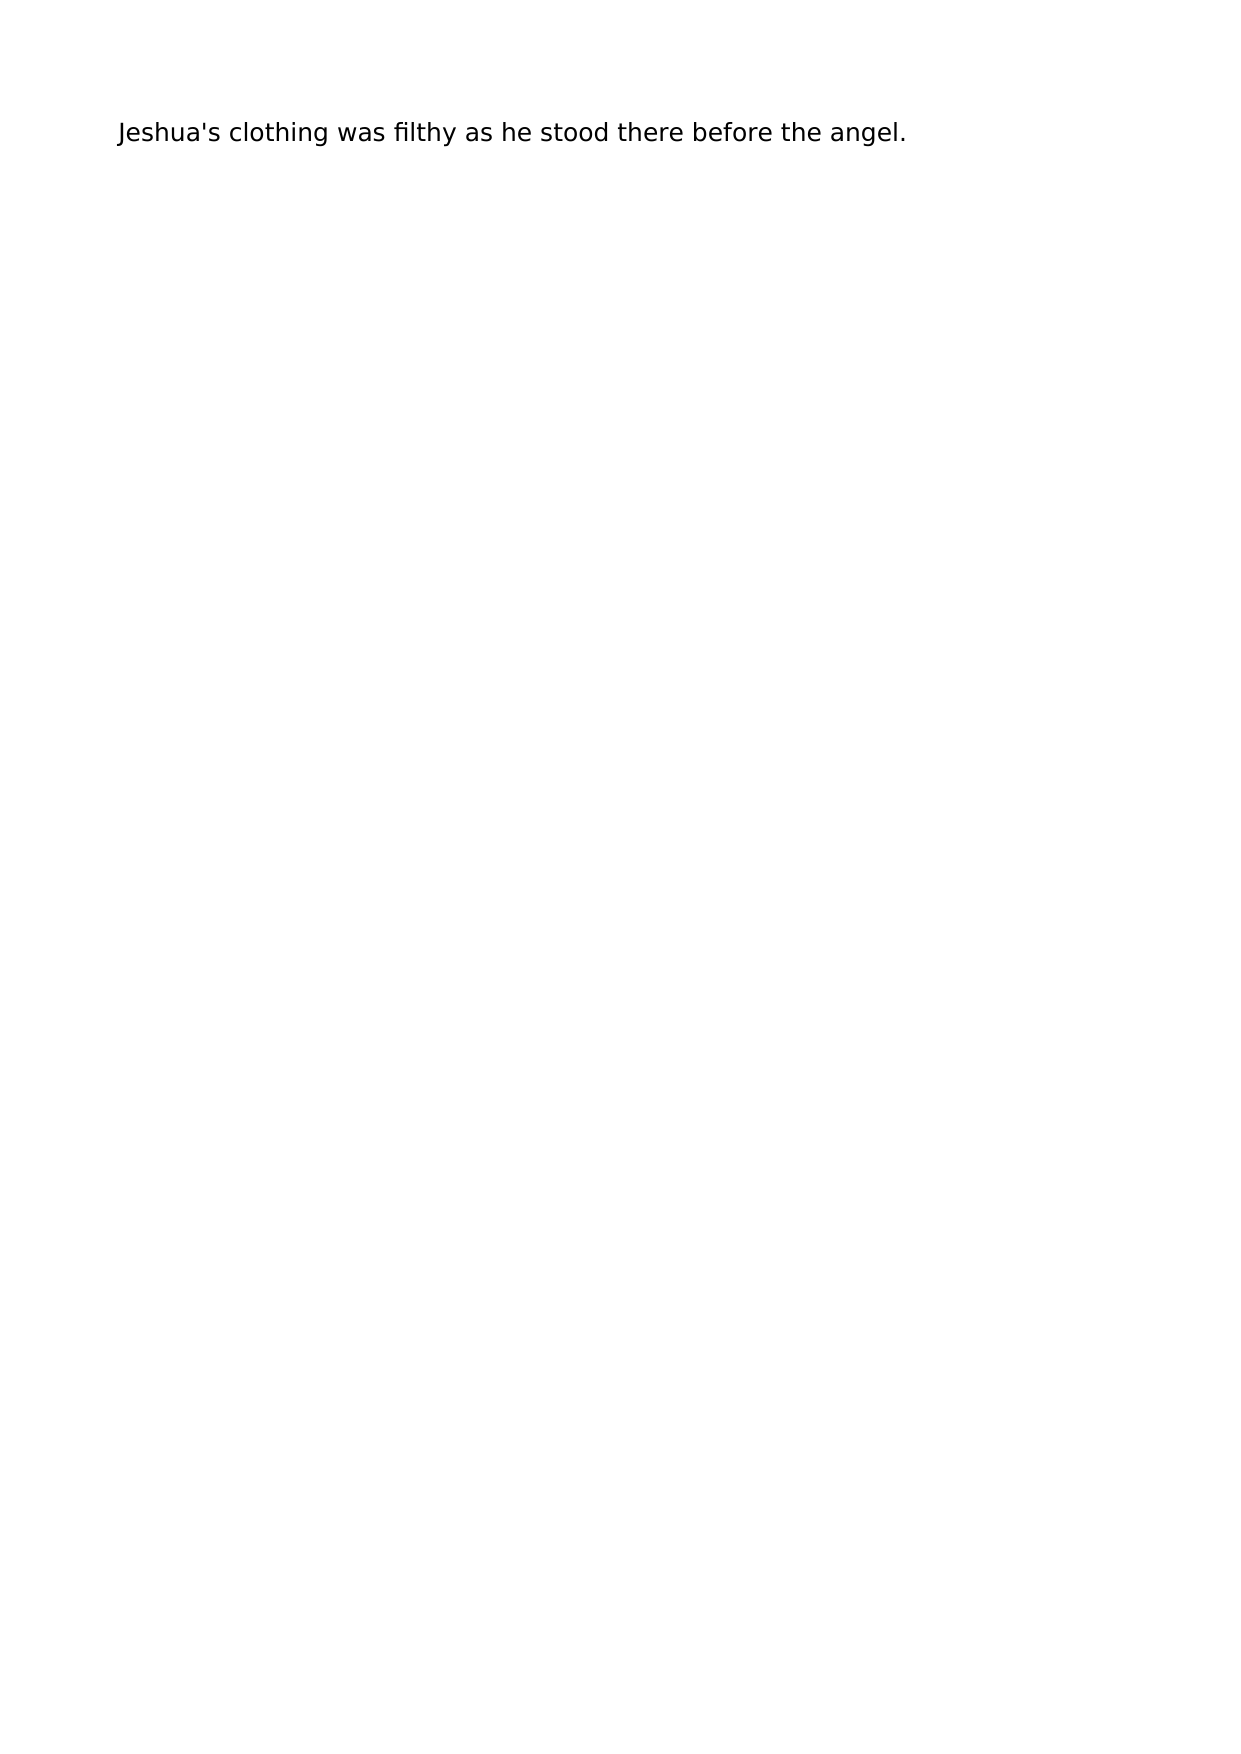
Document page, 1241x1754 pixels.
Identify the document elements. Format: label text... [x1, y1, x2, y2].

text Jeshua's clothing was filthy as he stood there before the angel. [118, 118, 1122, 147]
